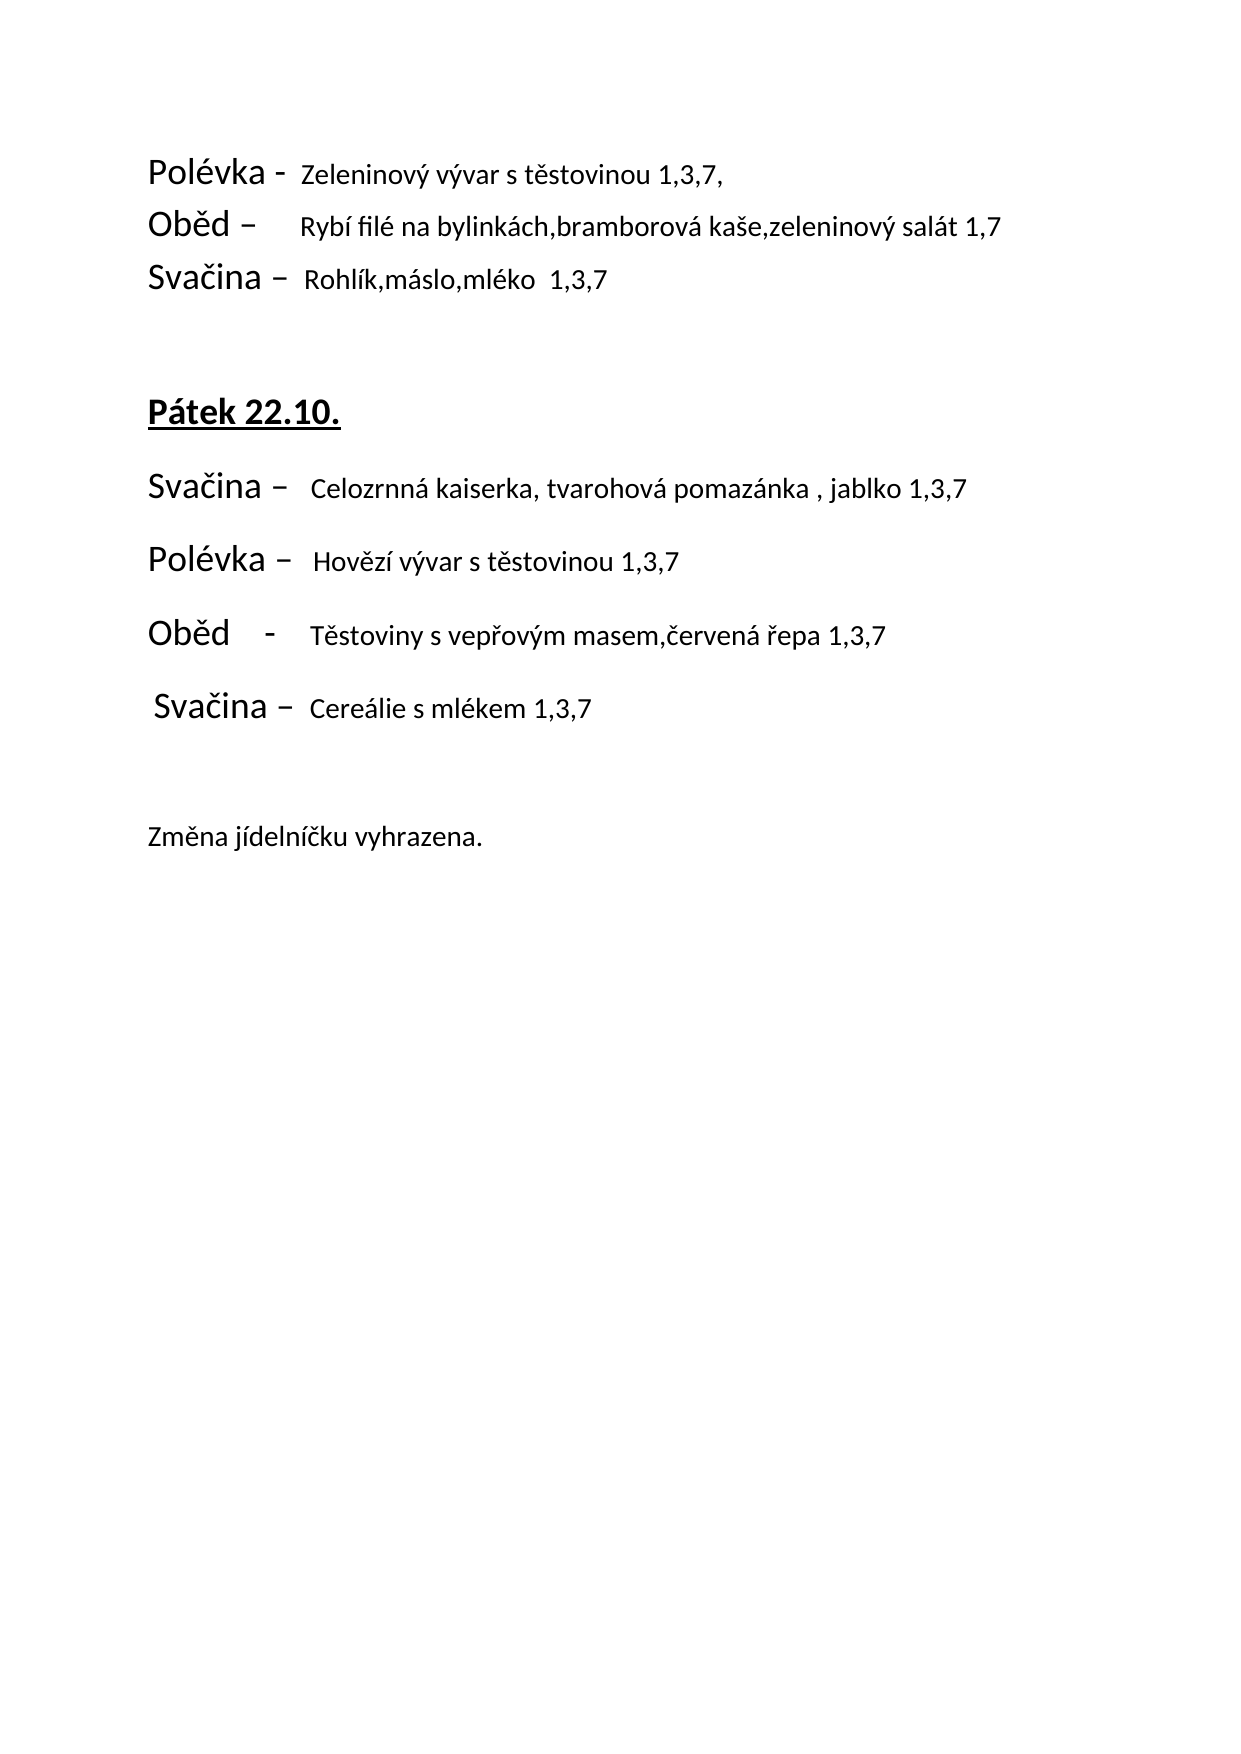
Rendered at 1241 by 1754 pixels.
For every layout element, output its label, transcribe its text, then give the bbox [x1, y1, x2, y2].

text Polévka – Hovězí vývar s těstovinou 1,3,7 [148, 535, 1093, 581]
text Změna jídelníčku vyhrazena. [148, 818, 1093, 853]
text Pátek 22.10. [148, 388, 1093, 434]
text Svačina – Cereálie s mlékem 1,3,7 [148, 682, 1093, 728]
text Polévka - Zeleninový vývar s těstovinou 1,3,7, Oběd – Rybí filé na bylinkách,bramborová kaše,zeleninový salát 1,7 Svačina – Rohlík,máslo,mléko 1,3,7 [148, 148, 1093, 299]
text Oběd - Těstoviny s vepřovým masem,červená řepa 1,3,7 [148, 609, 1093, 655]
text Svačina – Celozrnná kaiserka, tvarohová pomazánka , jablko 1,3,7 [148, 462, 1093, 508]
